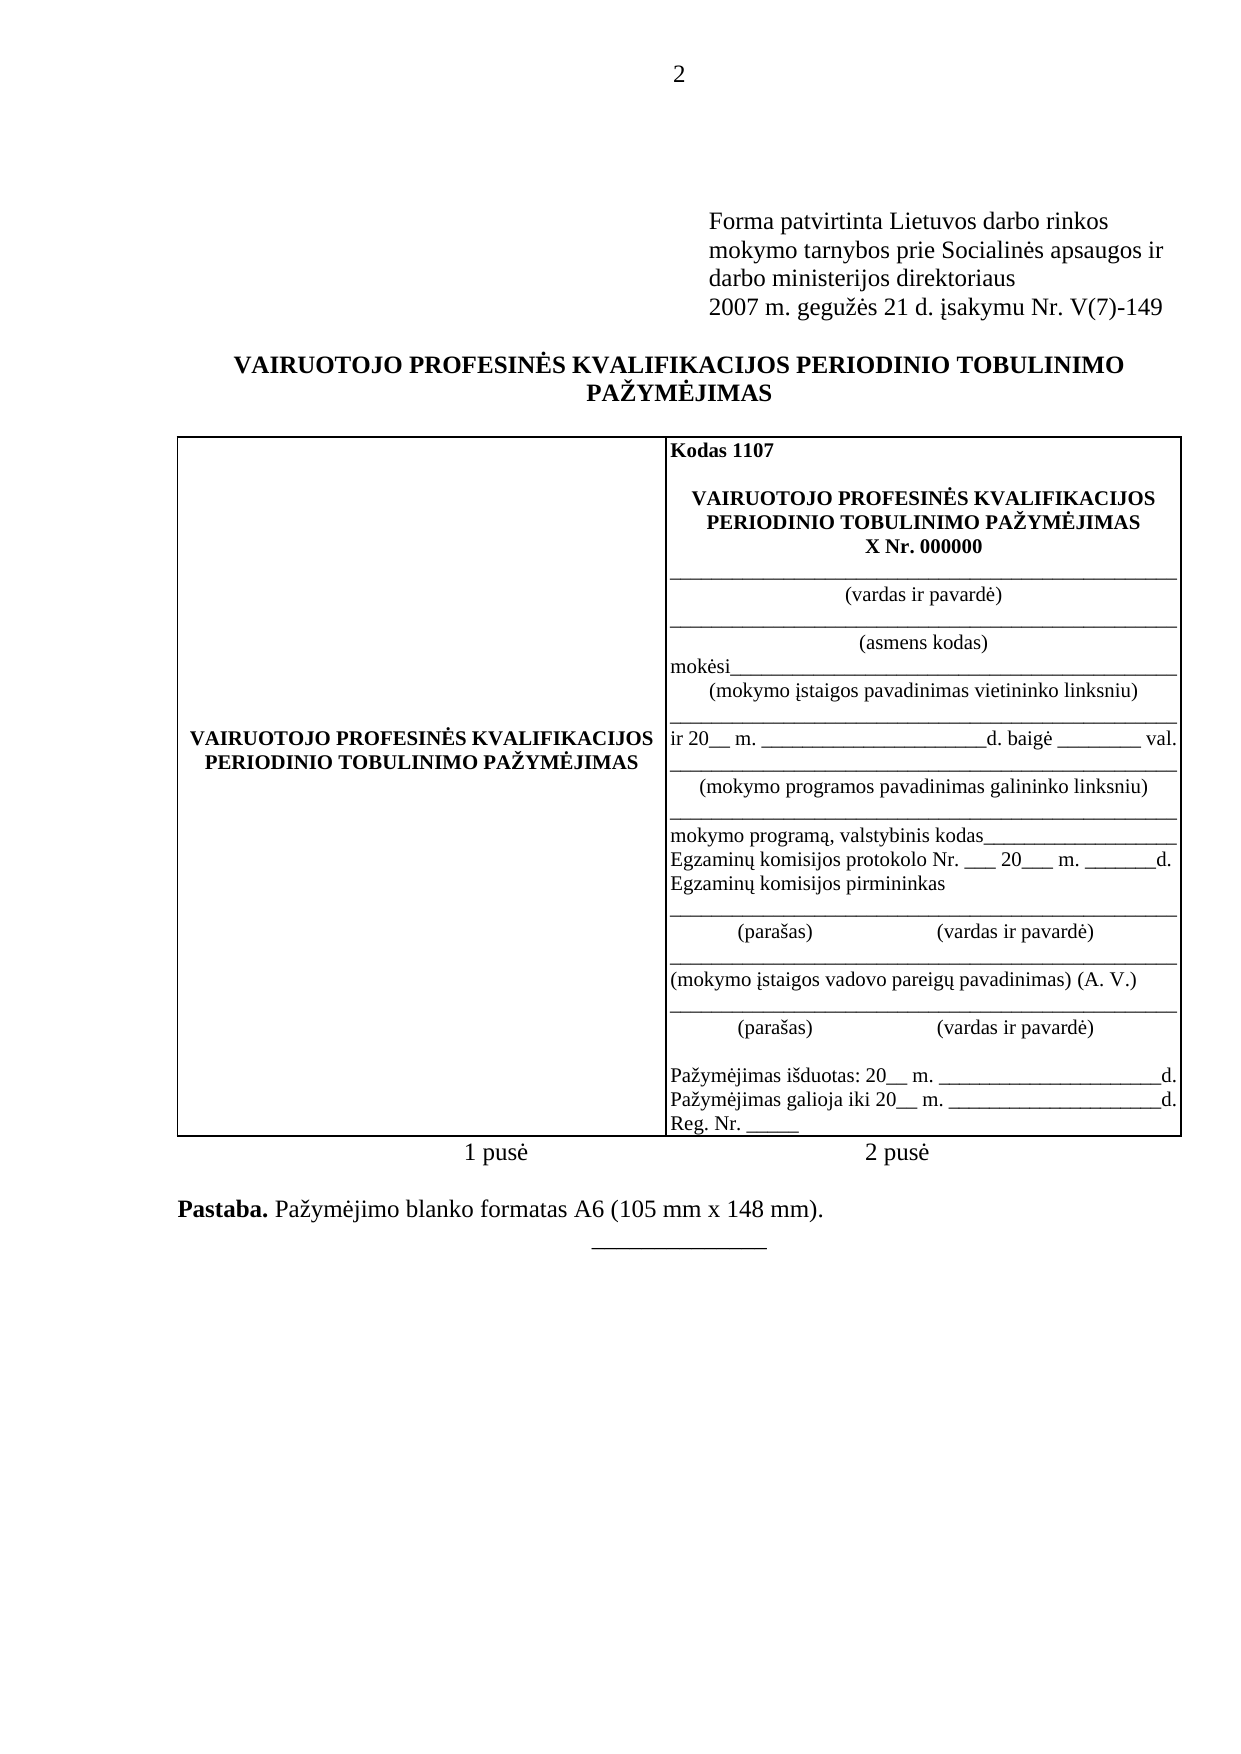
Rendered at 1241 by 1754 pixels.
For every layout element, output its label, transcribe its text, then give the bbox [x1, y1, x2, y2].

text 1 pusė 2 pusė [390, 1137, 1181, 1166]
text Pastaba. Pažymėjimo blanko formatas A6 (105 mm x 148 mm). [177, 1194, 1181, 1223]
text 2007 m. gegužės 21 d. įsakymu Nr. V(7)-149 [177, 292, 1181, 321]
text mokymo tarnybos prie Socialinės apsaugos ir [177, 235, 1181, 263]
table_header VAIRUOTOJO PROFESINĖS KVALIFIKACIJOS PERIODINIO TOBULINIMO PAŽYMĖJIMAS [178, 438, 665, 1135]
text darbo ministerijos direktoriaus [177, 263, 1181, 292]
text Forma patvirtinta Lietuvos darbo rinkos [177, 206, 1181, 235]
text ______________ [177, 1223, 1181, 1252]
text VAIRUOTOJO PROFESINĖS KVALIFIKACIJOS PERIODINIO TOBULINIMO PAŽYMĖJIMAS [177, 350, 1181, 407]
